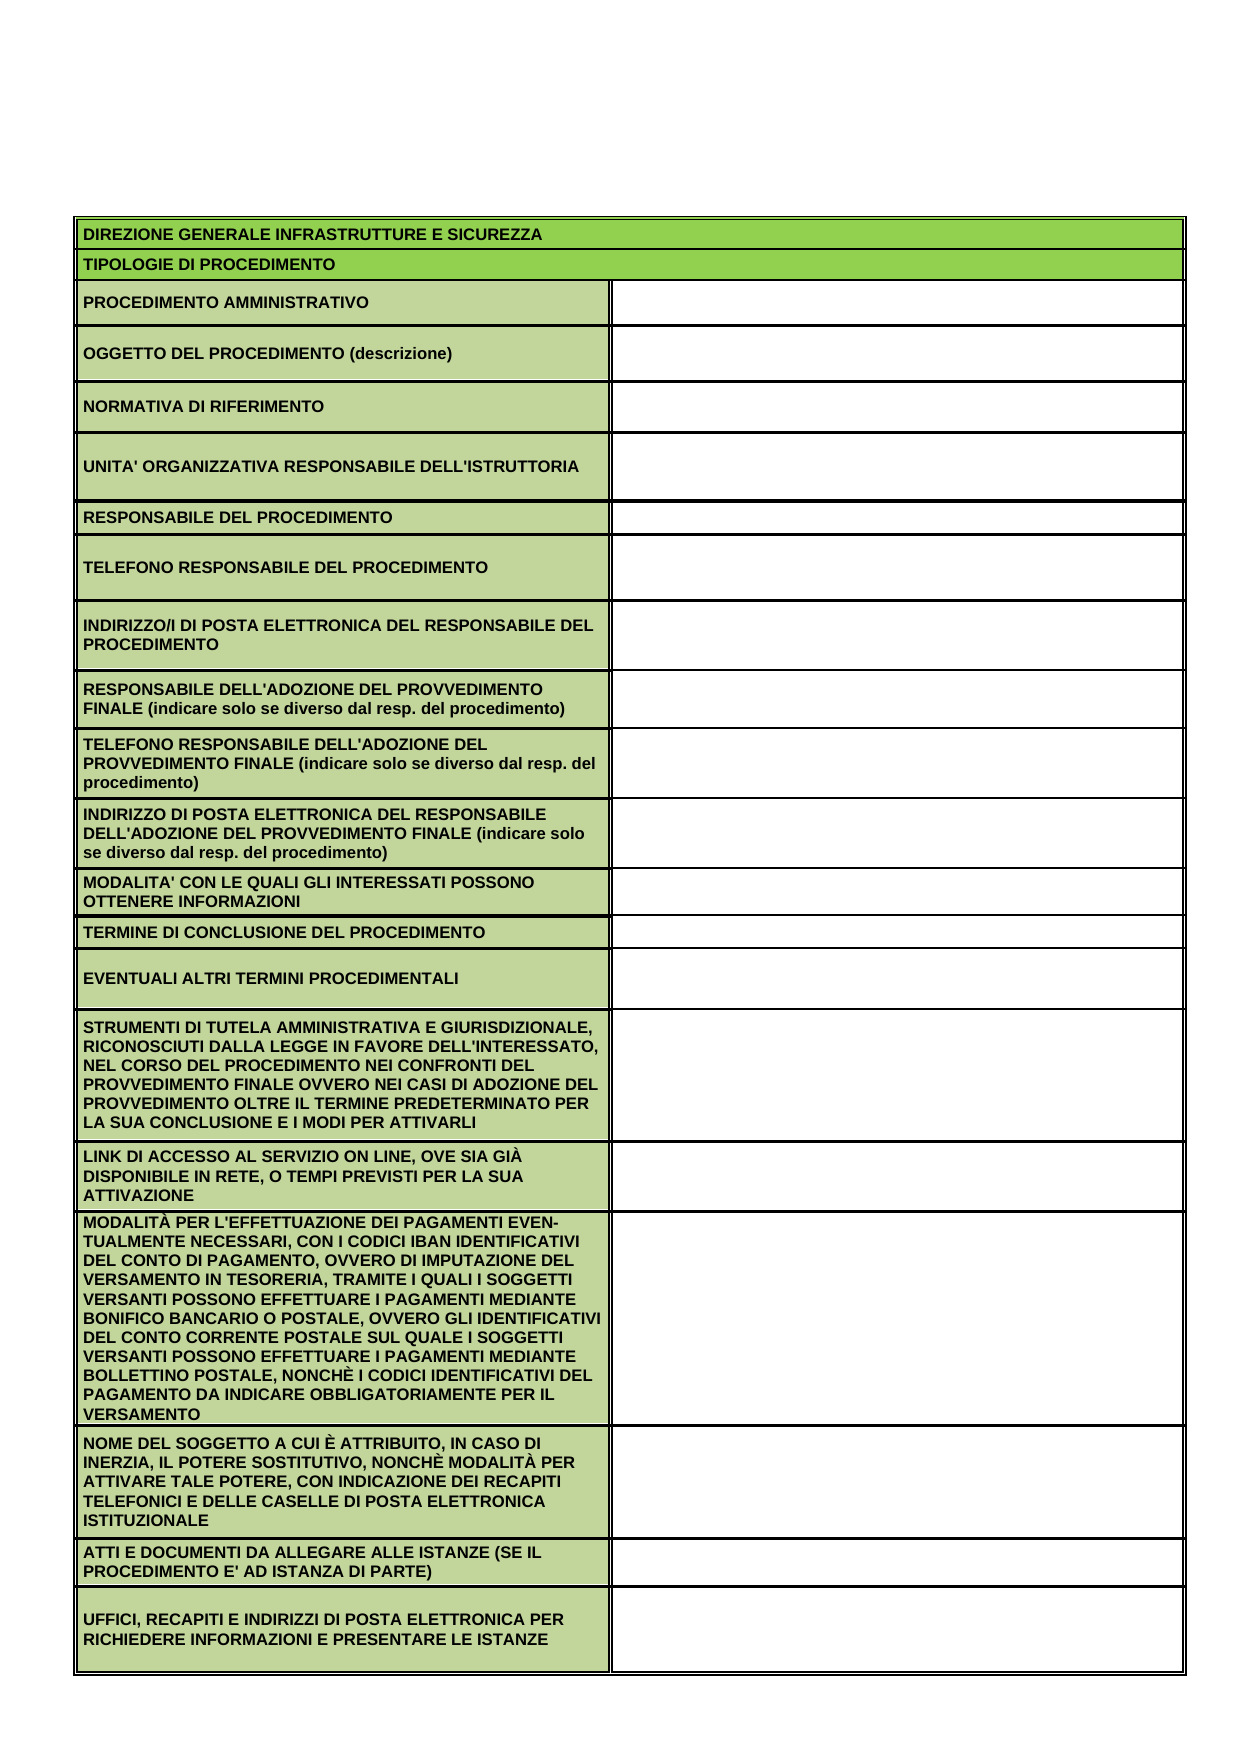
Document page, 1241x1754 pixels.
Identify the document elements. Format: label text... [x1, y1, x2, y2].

table_cell [613, 799, 1182, 867]
table_cell [613, 869, 1182, 914]
table_cell RESPONSABILE DELL'ADOZIONE DEL PROVVEDIMENTO FINALE (indicare solo se diverso dal resp. del procedimento) [78, 672, 608, 727]
table_cell LINK DI ACCESSO AL SERVIZIO ON LINE, OVE SIA GIÀ DISPONIBILE IN RETE, O TEMPI PREVISTI PER LA SUA ATTIVAZIONE [78, 1143, 608, 1209]
table_cell [613, 327, 1182, 379]
table_cell ATTI E DOCUMENTI DA ALLEGARE ALLE ISTANZE (SE IL PROCEDIMENTO E' AD ISTANZA DI PARTE) [78, 1540, 608, 1584]
table_cell [613, 536, 1182, 599]
table_cell [613, 602, 1182, 668]
table_cell OGGETTO DEL PROCEDIMENTO (descrizione) [78, 327, 608, 379]
table_cell [613, 503, 1182, 533]
table_cell NORMATIVA DI RIFERIMENTO [78, 383, 608, 431]
table_cell [613, 1540, 1182, 1584]
table_cell EVENTUALI ALTRI TERMINI PROCEDIMENTALI [78, 950, 608, 1007]
table_cell [613, 729, 1182, 797]
table_cell UFFICI, RECAPITI E INDIRIZZI DI POSTA ELETTRONICA PER RICHIEDERE INFORMAZIONI E PRESENTARE LE ISTANZE [78, 1588, 608, 1671]
table_cell MODALITÀ PER L'EFFETTUAZIONE DEI PAGAMENTI EVEN-TUALMENTE NECESSARI, CON I CODICI IBAN IDENTIFICATIVI DEL CONTO DI PAGAMENTO, OVVERO DI IMPUTAZIONE DEL VERSAMENTO IN TESORERIA, TRAMITE I QUALI I SOGGETTI VERSANTI POSSONO EFFETTUARE I PAGAMENTI MEDIANTE BONIFICO BANCARIO O POSTALE, OVVERO GLI IDENTIFICATIVI DEL CONTO CORRENTE POSTALE SUL QUALE I SOGGETTI VERSANTI POSSONO EFFETTUARE I PAGAMENTI MEDIANTE BOLLETTINO POSTALE, NONCHÈ I CODICI IDENTIFICATIVI DEL PAGAMENTO DA INDICARE OBBLIGATORIAMENTE PER IL VERSAMENTO [78, 1213, 608, 1423]
table_cell [613, 1143, 1182, 1209]
table_cell INDIRIZZO/I DI POSTA ELETTRONICA DEL RESPONSABILE DEL PROCEDIMENTO [78, 602, 608, 668]
table_cell INDIRIZZO DI POSTA ELETTRONICA DEL RESPONSABILE DELL'ADOZIONE DEL PROVVEDIMENTO FINALE (indicare solo se diverso dal resp. del procedimento) [78, 800, 608, 867]
table_cell [613, 949, 1182, 1007]
table_cell TELEFONO RESPONSABILE DEL PROCEDIMENTO [78, 536, 608, 599]
table_header DIREZIONE GENERALE INFRASTRUTTURE E SICUREZZA [78, 220, 1182, 248]
table_cell UNITA' ORGANIZZATIVA RESPONSABILE DELL'ISTRUTTORIA [78, 434, 608, 499]
table_cell PROCEDIMENTO AMMINISTRATIVO [78, 281, 608, 324]
table_cell [613, 1213, 1182, 1423]
table_cell [613, 434, 1182, 499]
table_cell [613, 671, 1182, 727]
table_cell [613, 1010, 1182, 1139]
table_cell [613, 1427, 1182, 1537]
table_cell RESPONSABILE DEL PROCEDIMENTO [78, 503, 608, 533]
table_cell [613, 383, 1182, 431]
table_cell MODALITA' CON LE QUALI GLI INTERESSATI POSSONO OTTENERE INFORMAZIONI [78, 870, 608, 914]
table_cell TELEFONO RESPONSABILE DELL'ADOZIONE DEL PROVVEDIMENTO FINALE (indicare solo se diverso dal resp. del procedimento) [78, 730, 608, 797]
table_cell STRUMENTI DI TUTELA AMMINISTRATIVA E GIURISDIZIONALE, RICONOSCIUTI DALLA LEGGE IN FAVORE DELL'INTERESSATO, NEL CORSO DEL PROCEDIMENTO NEI CONFRONTI DEL PROVVEDIMENTO FINALE OVVERO NEI CASI DI ADOZIONE DEL PROVVEDIMENTO OLTRE IL TERMINE PREDETERMINATO PER LA SUA CONCLUSIONE E I MODI PER ATTIVARLI [78, 1011, 608, 1139]
table_cell [613, 281, 1182, 324]
table_cell NOME DEL SOGGETTO A CUI È ATTRIBUITO, IN CASO DI INERZIA, IL POTERE SOSTITUTIVO, NONCHÈ MODALITÀ PER ATTIVARE TALE POTERE, CON INDICAZIONE DEI RECAPITI TELEFONICI E DELLE CASELLE DI POSTA ELETTRONICA ISTITUZIONALE [78, 1427, 608, 1537]
table_cell TIPOLOGIE DI PROCEDIMENTO [78, 250, 1182, 279]
table_cell [613, 916, 1182, 947]
table_cell [613, 1588, 1182, 1671]
table_cell TERMINE DI CONCLUSIONE DEL PROCEDIMENTO [78, 918, 608, 947]
